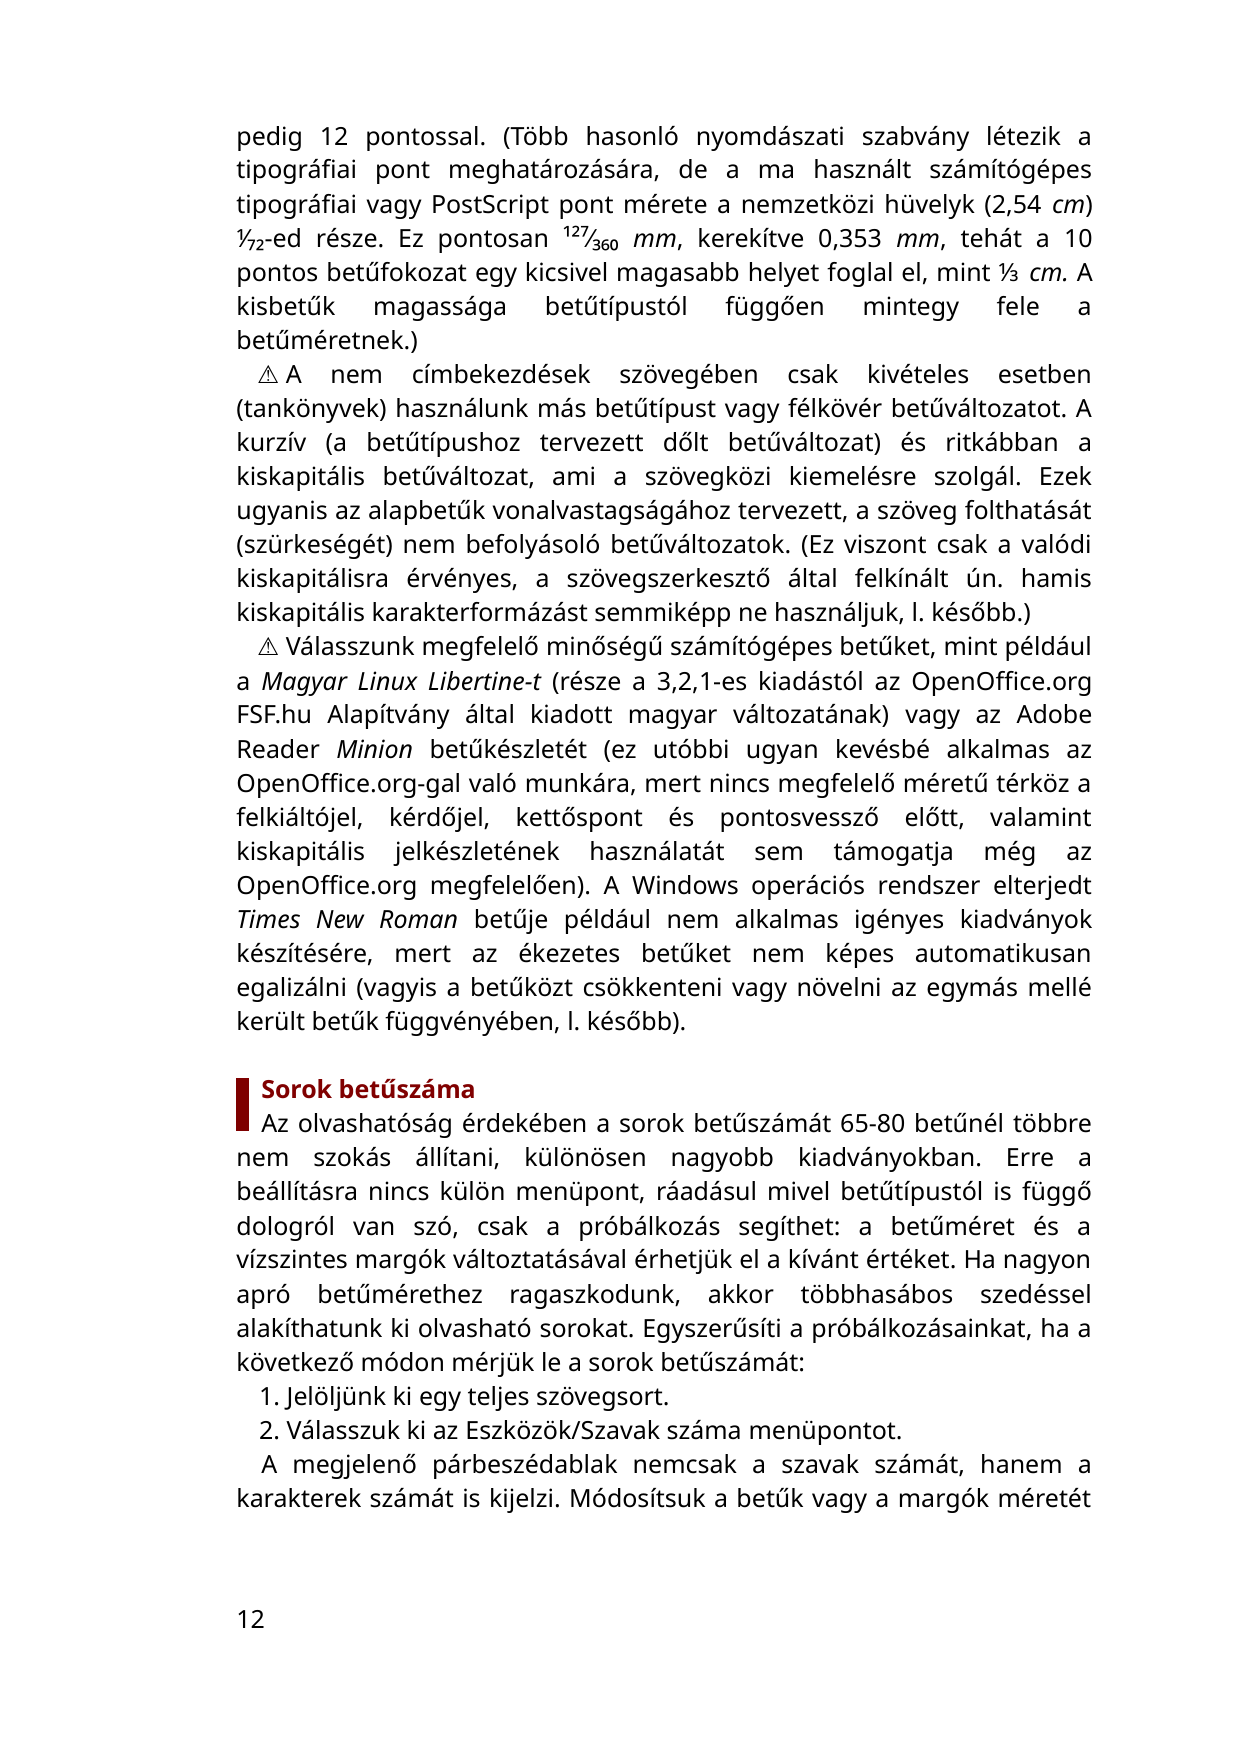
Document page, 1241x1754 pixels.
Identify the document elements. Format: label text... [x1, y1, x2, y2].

list Válasszunk megfelelő minőségű számítógépes betűket, mint például a Magyar Linux Libertine-t (része a 3,2,1-es kiadástól az OpenOﬃce.org FSF.hu Alapítvány által kiadott magyar változatának) vagy az Adobe Reader Minion betűkészletét (ez utóbbi ugyan kevésbé alkalmas az OpenOﬃce.org-gal való munkára, mert nincs megfelelő méretű térköz a felkiáltójel, kérdőjel, kettőspont és pontosvessző előtt, valamint kiskapitális jelkészletének használatát sem támogatja még az OpenOﬃce.org megfelelően). A Windows operációs rendszer elterjedt Times New Roman betűje például nem alkalmas igényes kiadványok készítésére, mert az ékezetes betűket nem képes automatikusan egalizálni (vagyis a betűközt csökkenteni vagy növelni az egymás mellé került betűk függvényében, l. később). [236, 629, 1093, 1038]
text A megjelenő párbeszédablak nemcsak a szavak számát, hanem a karakterek számát is kijelzi. Módosítsuk a betűk vagy a margók méretét [236, 1447, 1093, 1515]
list A nem címbekezdések szövegében csak kivételes esetben (tankönyvek) használunk más betűtípust vagy félkövér betűváltozatot. A kurzív (a betűtípushoz tervezett dőlt betűváltozat) és ritkábban a kiskapitális betűváltozat, ami a szövegközi kiemelésre szolgál. Ezek ugyanis az alapbetűk vonalvastagságához tervezett, a szöveg folthatását (szürkeségét) nem befolyásoló betűváltozatok. (Ez viszont csak a valódi kiskapitálisra érvényes, a szövegszerkesztő által felkínált ún. hamis kiskapitális karakterformázást semmiképp ne használjuk, l. később.) [236, 357, 1093, 629]
subtitle Sorok betűszáma [236, 1063, 1093, 1106]
text pedig 12 pontossal. (Több hasonló nyomdászati szabvány létezik a tipográﬁai pont meghatározására, de a ma használt számítógépes tipográﬁai vagy PostScript pont mérete a nemzetközi hüvelyk (2,54 cm) ⅟₇₂-ed része. Ez pontosan ¹²⁷⁄₃₆₀ mm, kerekítve 0,353 mm, tehát a 10 pontos betűfokozat egy kicsivel magasabb helyet foglal el, mint ⅓ cm. A kisbetűk magassága betűtípustól függően mintegy fele a betűméretnek.) [236, 118, 1093, 357]
list Jelöljünk ki egy teljes szövegsort. [236, 1378, 1093, 1412]
list Válasszuk ki az Eszközök/Szavak száma menüpontot. [236, 1412, 1093, 1447]
